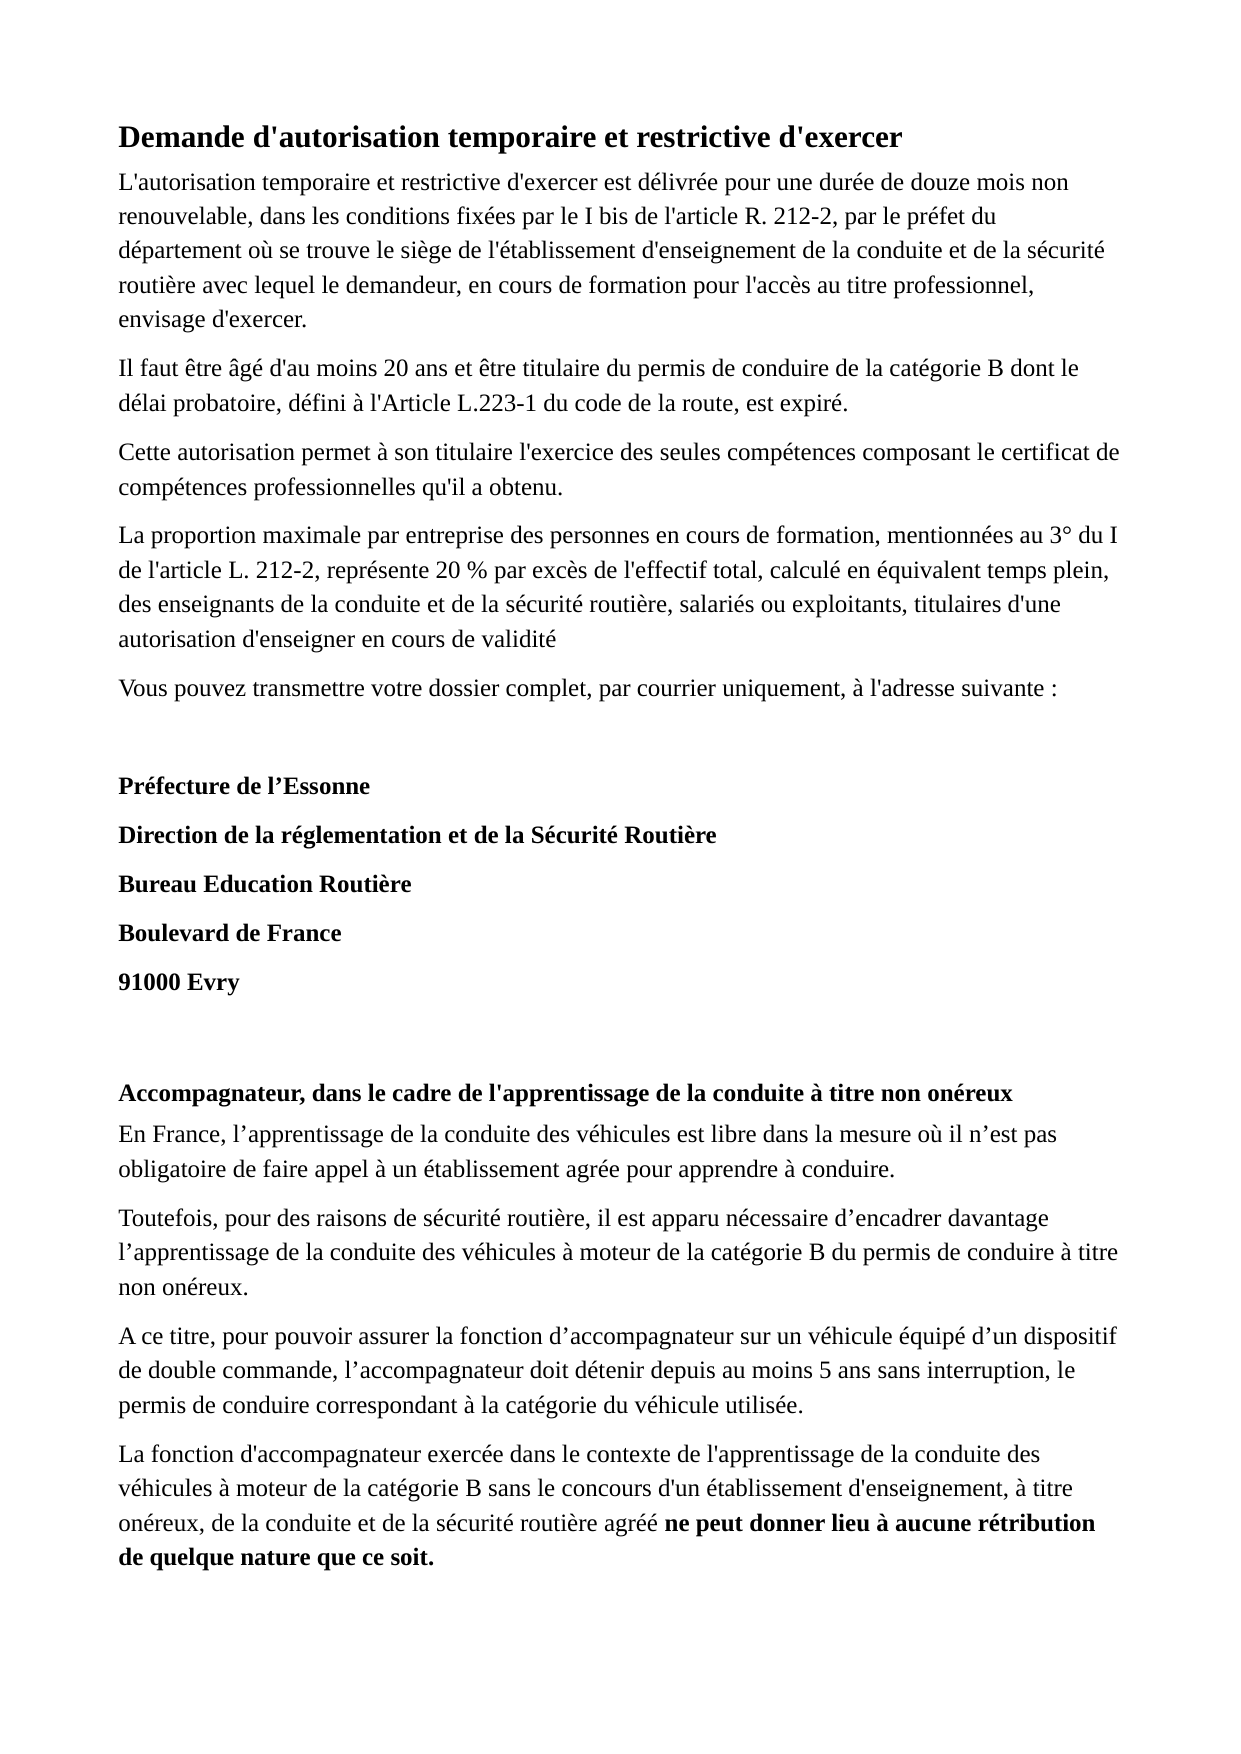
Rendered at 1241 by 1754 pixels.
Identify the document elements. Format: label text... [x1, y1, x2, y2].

text Bureau Education Routière [118, 869, 1122, 898]
subtitle Demande d'autorisation temporaire et restrictive d'exercer [118, 118, 1122, 154]
text La proportion maximale par entreprise des personnes en cours de formation, mentionnées au 3° du I de l'article L. 212-2, représente 20 % par excès de l'effectif total, calculé en équivalent temps plein, des enseignants de la conduite et de la sécurité routière, salariés ou exploitants, titulaires d'une autorisation d'enseigner en cours de validité [118, 521, 1122, 653]
text Vous pouvez transmettre votre dossier complet, par courrier uniquement, à l'adresse suivante : [118, 673, 1122, 702]
text L'autorisation temporaire et restrictive d'exercer est délivrée pour une durée de douze mois non renouvelable, dans les conditions fixées par le I bis de l'article R. 212-2, par le préfet du département où se trouve le siège de l'établissement d'enseignement de la conduite et de la sécurité routière avec lequel le demandeur, en cours de formation pour l'accès au titre professionnel, envisage d'exercer. [118, 167, 1122, 333]
text 91000 Evry [118, 967, 1122, 996]
text La fonction d'accompagnateur exercée dans le contexte de l'apprentissage de la conduite des véhicules à moteur de la catégorie B sans le concours d'un établissement d'enseignement, à titre onéreux, de la conduite et de la sécurité routière agréé ne peut donner lieu à aucune rétribution de quelque nature que ce soit. [118, 1439, 1122, 1571]
text A ce titre, pour pouvoir assurer la fonction d’accompagnateur sur un véhicule équipé d’un dispositif de double commande, l’accompagnateur doit détenir depuis au moins 5 ans sans interruption, le permis de conduire correspondant à la catégorie du véhicule utilisée. [118, 1321, 1122, 1419]
text Direction de la réglementation et de la Sécurité Routière [118, 820, 1122, 849]
text Il faut être âgé d'au moins 20 ans et être titulaire du permis de conduire de la catégorie B dont le délai probatoire, défini à l'Article L.223-1 du code de la route, est expiré. [118, 353, 1122, 417]
text Toutefois, pour des raisons de sécurité routière, il est apparu nécessaire d’encadrer davantage l’apprentissage de la conduite des véhicules à moteur de la catégorie B du permis de conduire à titre non onéreux. [118, 1203, 1122, 1301]
text En France, l’apprentissage de la conduite des véhicules est libre dans la mesure où il n’est pas obligatoire de faire appel à un établissement agrée pour apprendre à conduire. [118, 1119, 1122, 1183]
subtitle Accompagnateur, dans le cadre de l'apprentissage de la conduite à titre non onéreux [118, 1078, 1122, 1107]
text Cette autorisation permet à son titulaire l'exercice des seules compétences composant le certificat de compétences professionnelles qu'il a obtenu. [118, 437, 1122, 500]
text Boulevard de France [118, 918, 1122, 947]
text Préfecture de l’Essonne [118, 771, 1122, 800]
